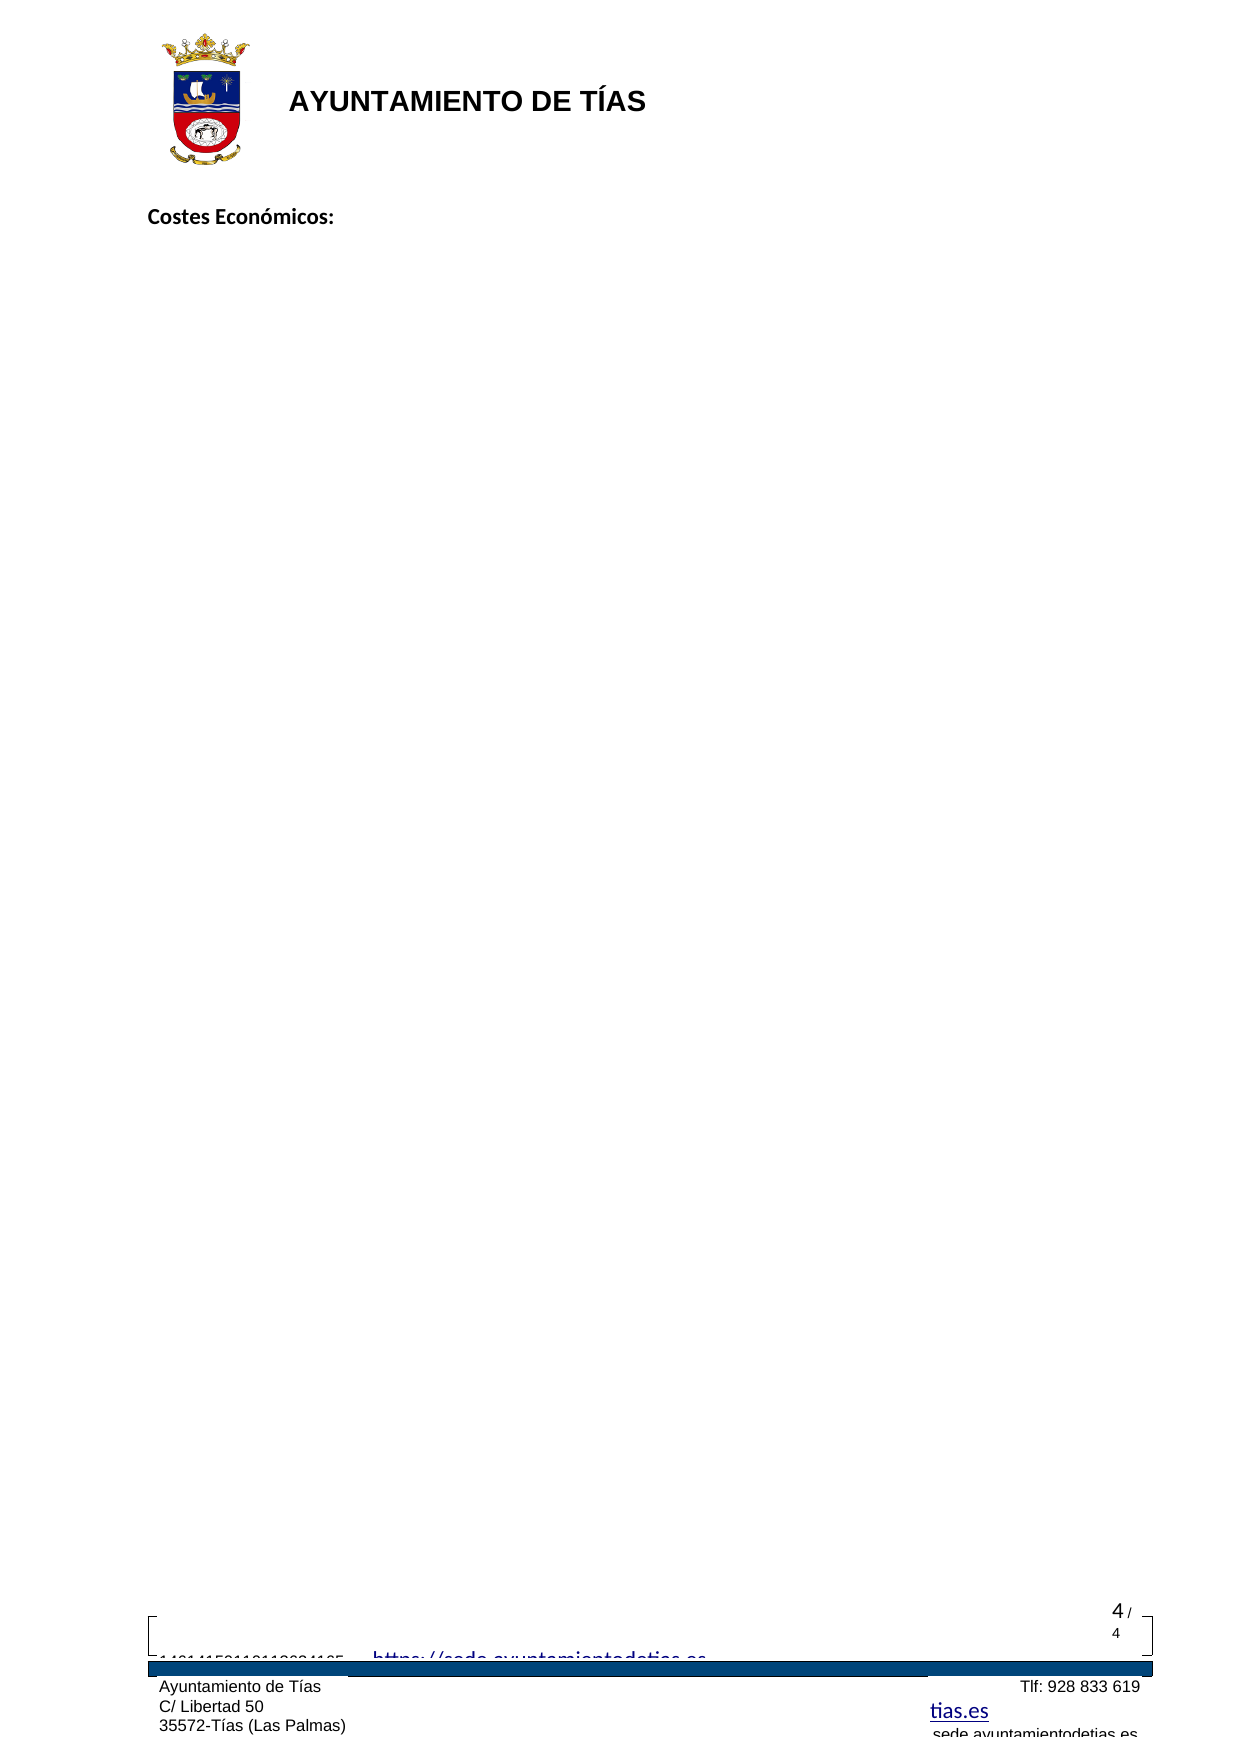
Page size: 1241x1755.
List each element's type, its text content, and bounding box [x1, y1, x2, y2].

subtitle Costes Económicos: [148, 202, 1163, 230]
